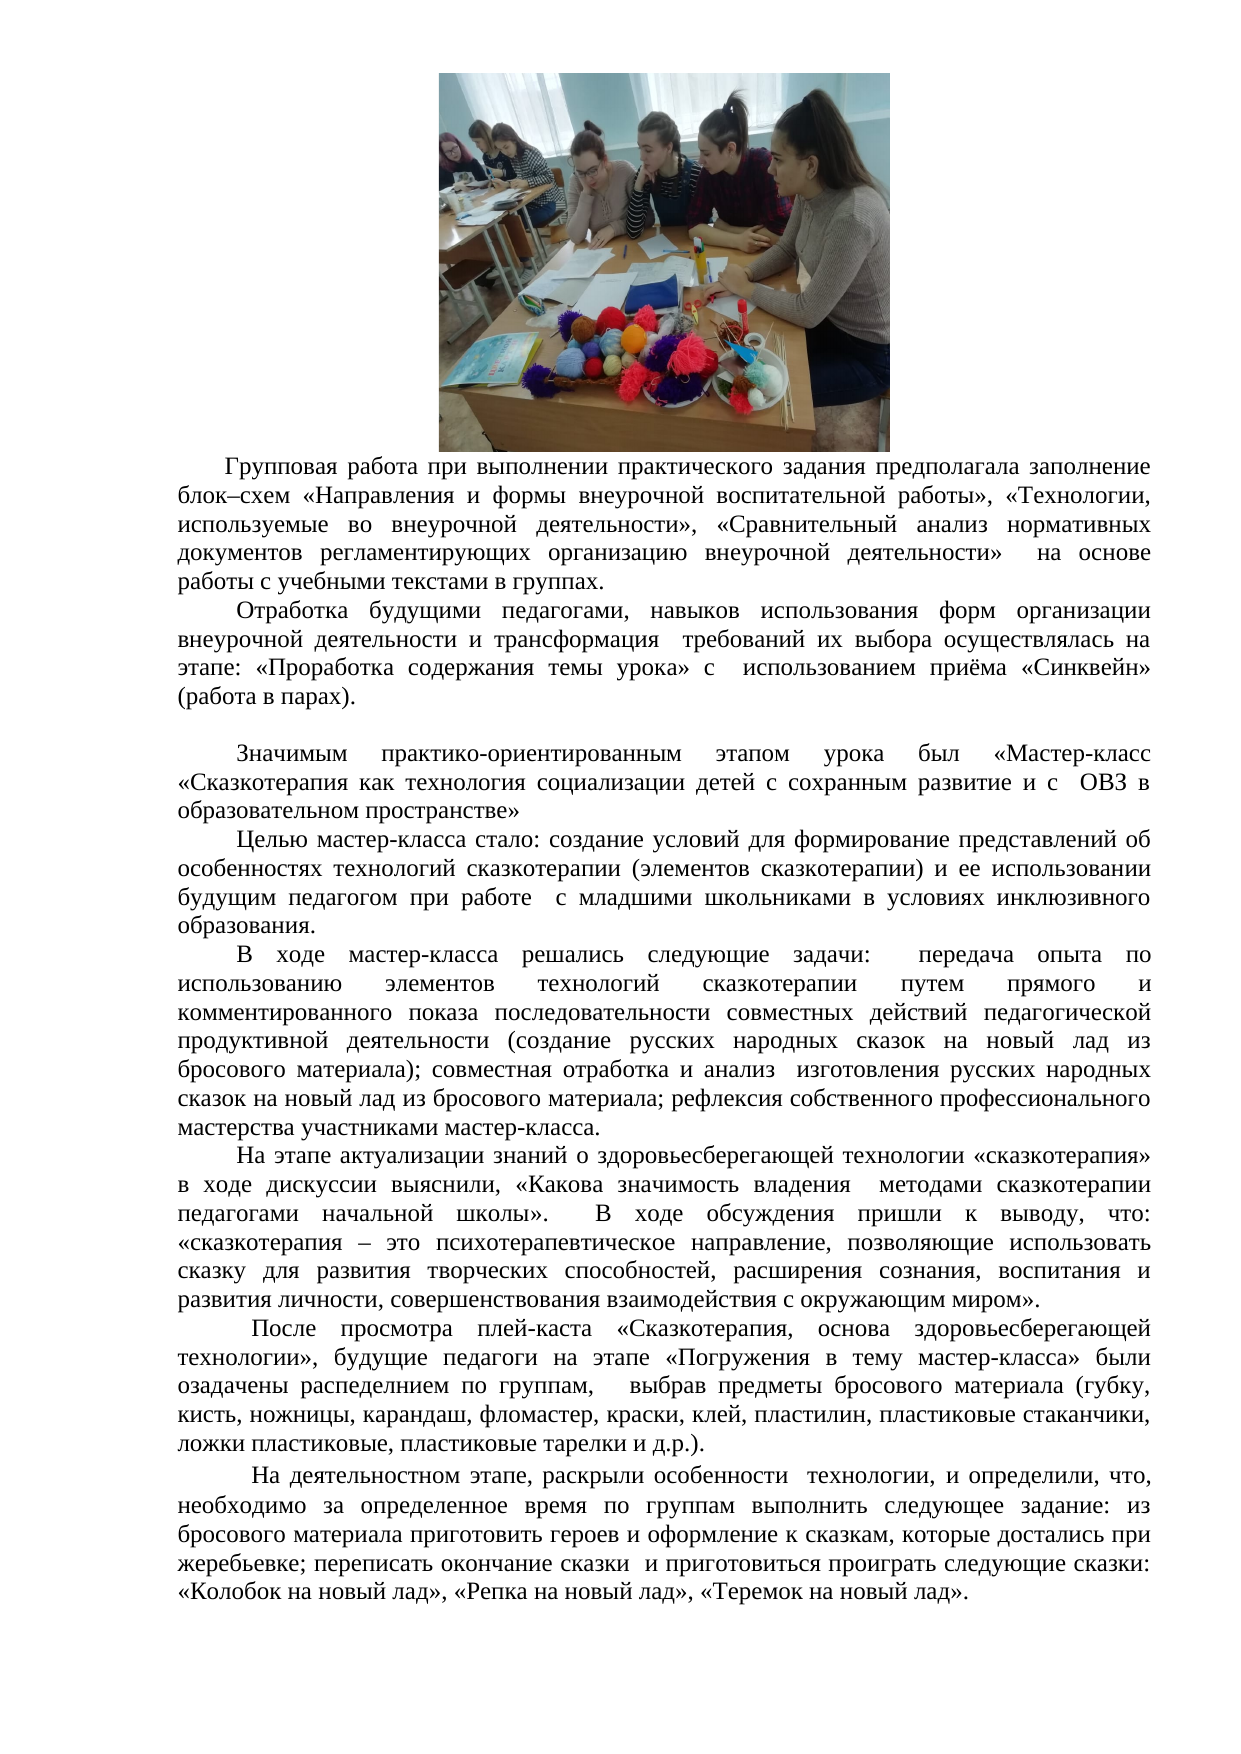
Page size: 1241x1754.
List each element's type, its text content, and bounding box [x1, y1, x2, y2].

text На этапе актуализации знаний о здоровьесберегающей технологии «сказкотерапия» в ходе дискуссии выяснили, «Какова значимость владения методами сказкотерапии педагогами начальной школы». В ходе обсуждения пришли к выводу, что: «сказкотерапия – это психотерапевтическое направление, позволяющие использовать сказку для развития творческих способностей, расширения сознания, воспитания и развития личности, совершенствования взаимодействия с окружающим миром». [177, 1140, 1152, 1313]
text Отработка будущими педагогами, навыков использования форм организации внеурочной деятельности и трансформация требований их выбора осуществлялась на этапе: «Проработка содержания темы урока» с использованием приёма «Синквейн» (работа в парах). [177, 595, 1152, 710]
text Групповая работа при выполнении практического задания предполагала заполнение блок–схем «Направления и формы внеурочной воспитательной работы», «Технологии, используемые во внеурочной деятельности», «Сравнительный анализ нормативных документов регламентирующих организацию внеурочной деятельности» на основе работы с учебными текстами в группах. [177, 74, 1152, 595]
text В ходе мастер-класса решались следующие задачи: передача опыта по использованию элементов технологий сказкотерапии путем прямого и комментированного показа последовательности совместных действий педагогической продуктивной деятельности (создание русских народных сказок на новый лад из бросового материала); совместная отработка и анализ изготовления русских народных сказок на новый лад из бросового материала; рефлексия собственного профессионального мастерства участниками мастер-класса. [177, 939, 1152, 1140]
picture [438, 73, 890, 452]
text Целью мастер-класса стало: создание условий для формирование представлений об особенностях технологий сказкотерапии (элементов сказкотерапии) и ее использовании будущим педагогом при работе с младшими школьниками в условиях инклюзивного образования. [177, 824, 1152, 939]
text На деятельностном этапе, раскрыли особенности технологии, и определили, что, необходимо за определенное время по группам выполнить следующее задание: из бросового материала приготовить героев и оформление к сказкам, которые достались при жеребьевке; переписать окончание сказки и приготовиться проиграть следующие сказки: «Колобок на новый лад», «Репка на новый лад», «Теремок на новый лад». [177, 1457, 1152, 1605]
text Значимым практико-ориентированным этапом урока был «Мастер-класс «Сказкотерапия как технология социализации детей с сохранным развитие и с ОВЗ в образовательном пространстве» [177, 738, 1152, 824]
text После просмотра плей-каста «Сказкотерапия, основа здоровьесберегающей технологии», будущие педагоги на этапе «Погружения в тему мастер-класса» были озадачены распеделнием по группам, выбрав предметы бросового материала (губку, кисть, ножницы, карандаш, фломастер, краски, клей, пластилин, пластиковые стаканчики, ложки пластиковые, пластиковые тарелки и д.р.). [177, 1313, 1152, 1457]
